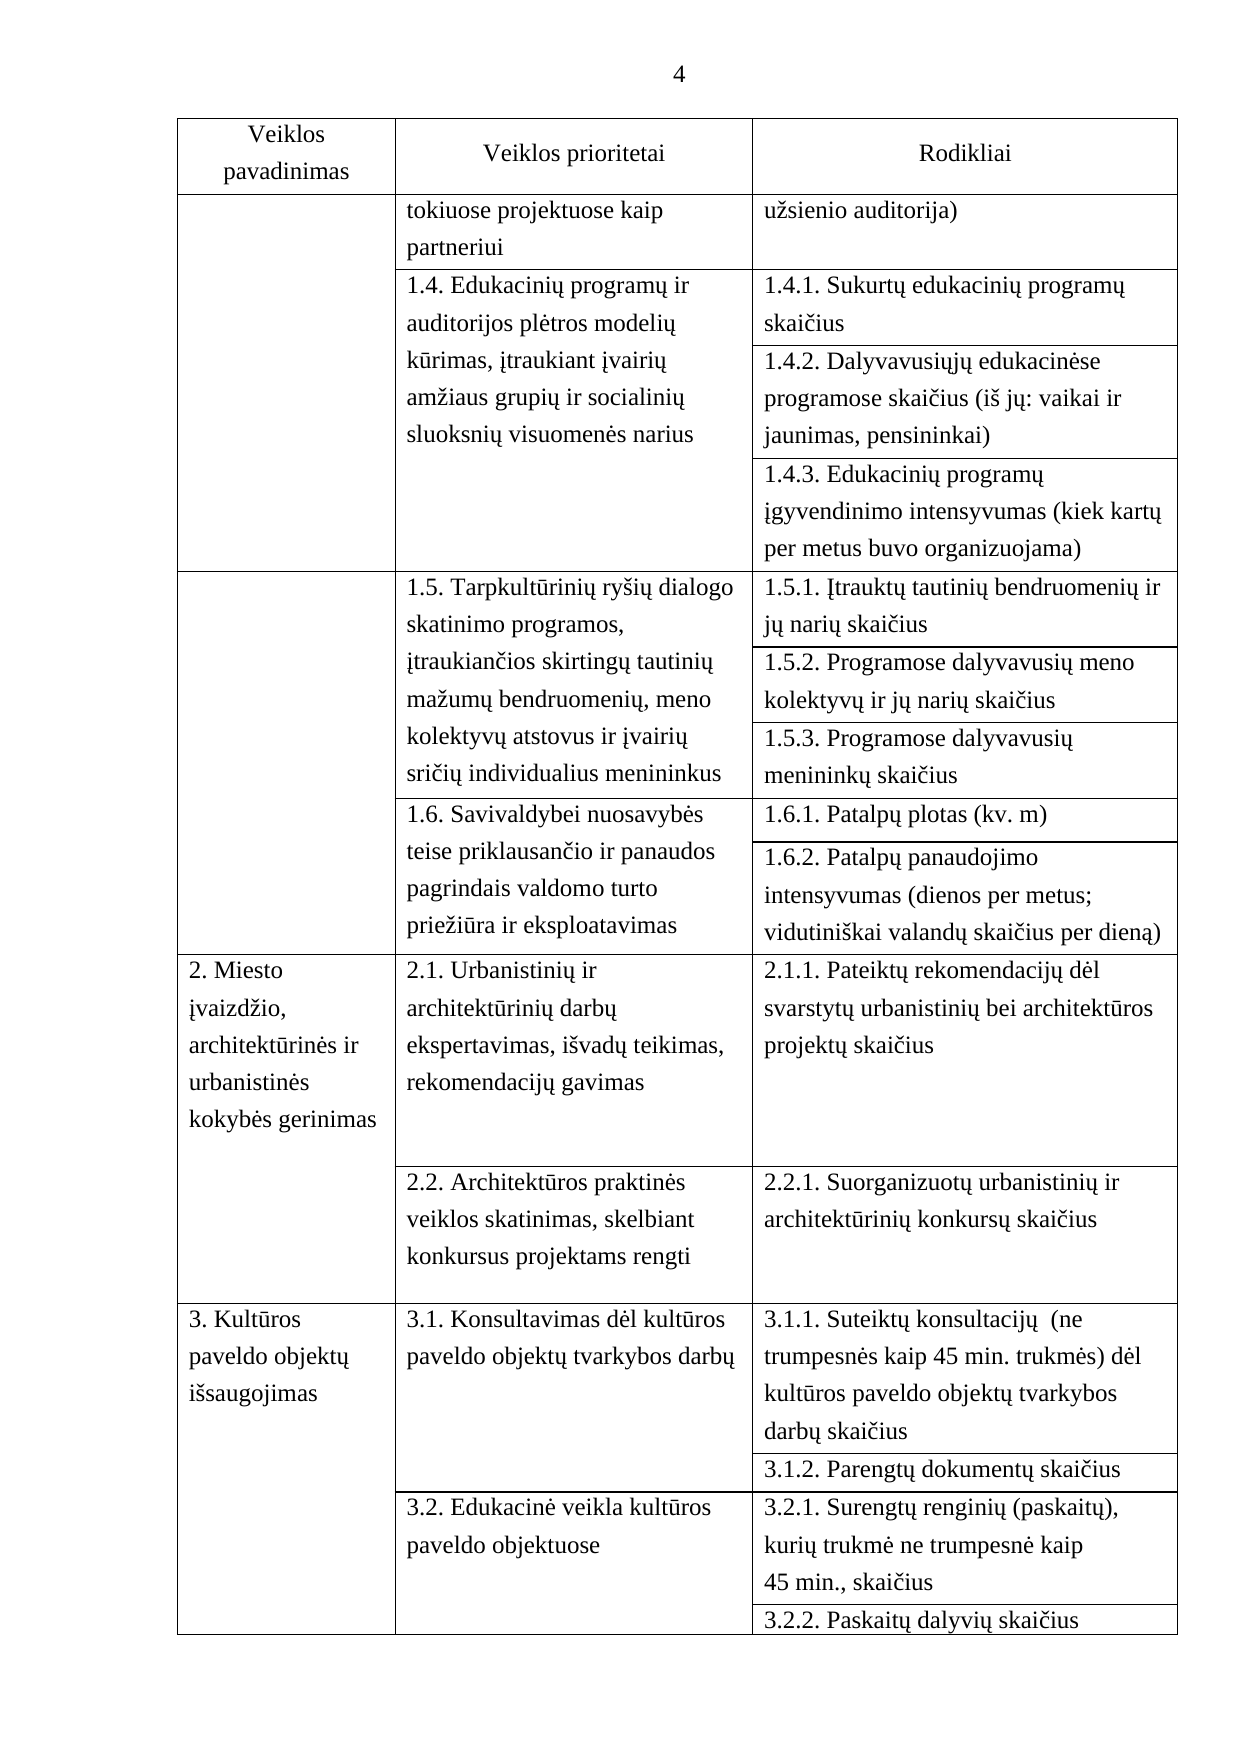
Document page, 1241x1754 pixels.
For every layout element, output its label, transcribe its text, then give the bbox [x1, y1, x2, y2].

table_cell 2.2.1. Suorganizuotų urbanistinių ir architektūrinių konkursų skaičius [753, 1167, 1177, 1303]
table_cell 1.4.1. Sukurtų edukacinių programų skaičius [753, 270, 1177, 345]
table_cell 2. Miesto įvaizdžio, architektūrinės ir urbanistinės kokybės gerinimas [178, 955, 395, 1303]
table_cell 2.1. Urbanistinių ir architektūrinių darbų ekspertavimas, išvadų teikimas, rekomendacijų gavimas [396, 955, 752, 1166]
table_cell 2.1.1. Pateiktų rekomendacijų dėl svarstytų urbanistinių bei architektūros projektų skaičius [753, 955, 1177, 1166]
table_cell 1.5. Tarpkultūrinių ryšių dialogo skatinimo programos, įtraukiančios skirtingų tautinių mažumų bendruomenių, meno kolektyvų atstovus ir įvairių sričių individualius menininkus [396, 572, 752, 798]
table_cell 1.4. Edukacinių programų ir auditorijos plėtros modelių kūrimas, įtraukiant įvairių amžiaus grupių ir socialinių sluoksnių visuomenės narius [396, 270, 752, 571]
table_header Rodikliai [753, 119, 1177, 194]
table_cell 1.4.3. Edukacinių programų įgyvendinimo intensyvumas (kiek kartų per metus buvo organizuojama) [753, 459, 1177, 571]
table_cell 1.5.2. Programose dalyvavusių meno kolektyvų ir jų narių skaičius [753, 648, 1177, 722]
table_cell 3.2. Edukacinė veikla kultūros paveldo objektuose [396, 1493, 752, 1634]
table_cell 2.2. Architektūros praktinės veiklos skatinimas, skelbiant konkursus projektams rengti [396, 1167, 752, 1303]
table_header Veiklos prioritetai [396, 119, 752, 194]
table_cell 3.2.1. Surengtų renginių (paskaitų), kurių trukmė ne trumpesnė kaip 45 min., skaičius [753, 1493, 1177, 1604]
table_cell 3.1. Konsultavimas dėl kultūros paveldo objektų tvarkybos darbų [396, 1304, 752, 1491]
table_cell 1.5.3. Programose dalyvavusių menininkų skaičius [753, 723, 1177, 798]
table_cell 3.2.2. Paskaitų dalyvių skaičius [753, 1605, 1177, 1634]
table_cell 1.6. Savivaldybei nuosavybės teise priklausančio ir panaudos pagrindais valdomo turto priežiūra ir eksploatavimas [396, 799, 752, 954]
table_header Veiklos pavadinimas [178, 119, 395, 194]
table_cell 1.5.1. Įtrauktų tautinių bendruomenių ir jų narių skaičius [753, 572, 1177, 646]
table_cell 1.6.1. Patalpų plotas (kv. m) [753, 799, 1177, 841]
table_cell tokiuose projektuose kaip partneriui [396, 195, 752, 269]
table_cell 3.1.1. Suteiktų konsultacijų (ne trumpesnės kaip 45 min. trukmės) dėl kultūros paveldo objektų tvarkybos darbų skaičius [753, 1304, 1177, 1453]
table_cell 1.6.2. Patalpų panaudojimo intensyvumas (dienos per metus; vidutiniškai valandų skaičius per dieną) [753, 843, 1177, 954]
table_cell 3.1.2. Parengtų dokumentų skaičius [753, 1454, 1177, 1491]
table_cell 1.4.2. Dalyvavusiųjų edukacinėse programose skaičius (iš jų: vaikai ir jaunimas, pensininkai) [753, 346, 1177, 458]
table_cell [178, 572, 395, 954]
table_cell užsienio auditorija) [753, 195, 1177, 269]
table_cell 3. Kultūros paveldo objektų išsaugojimas [178, 1304, 395, 1634]
table_cell [178, 195, 395, 571]
